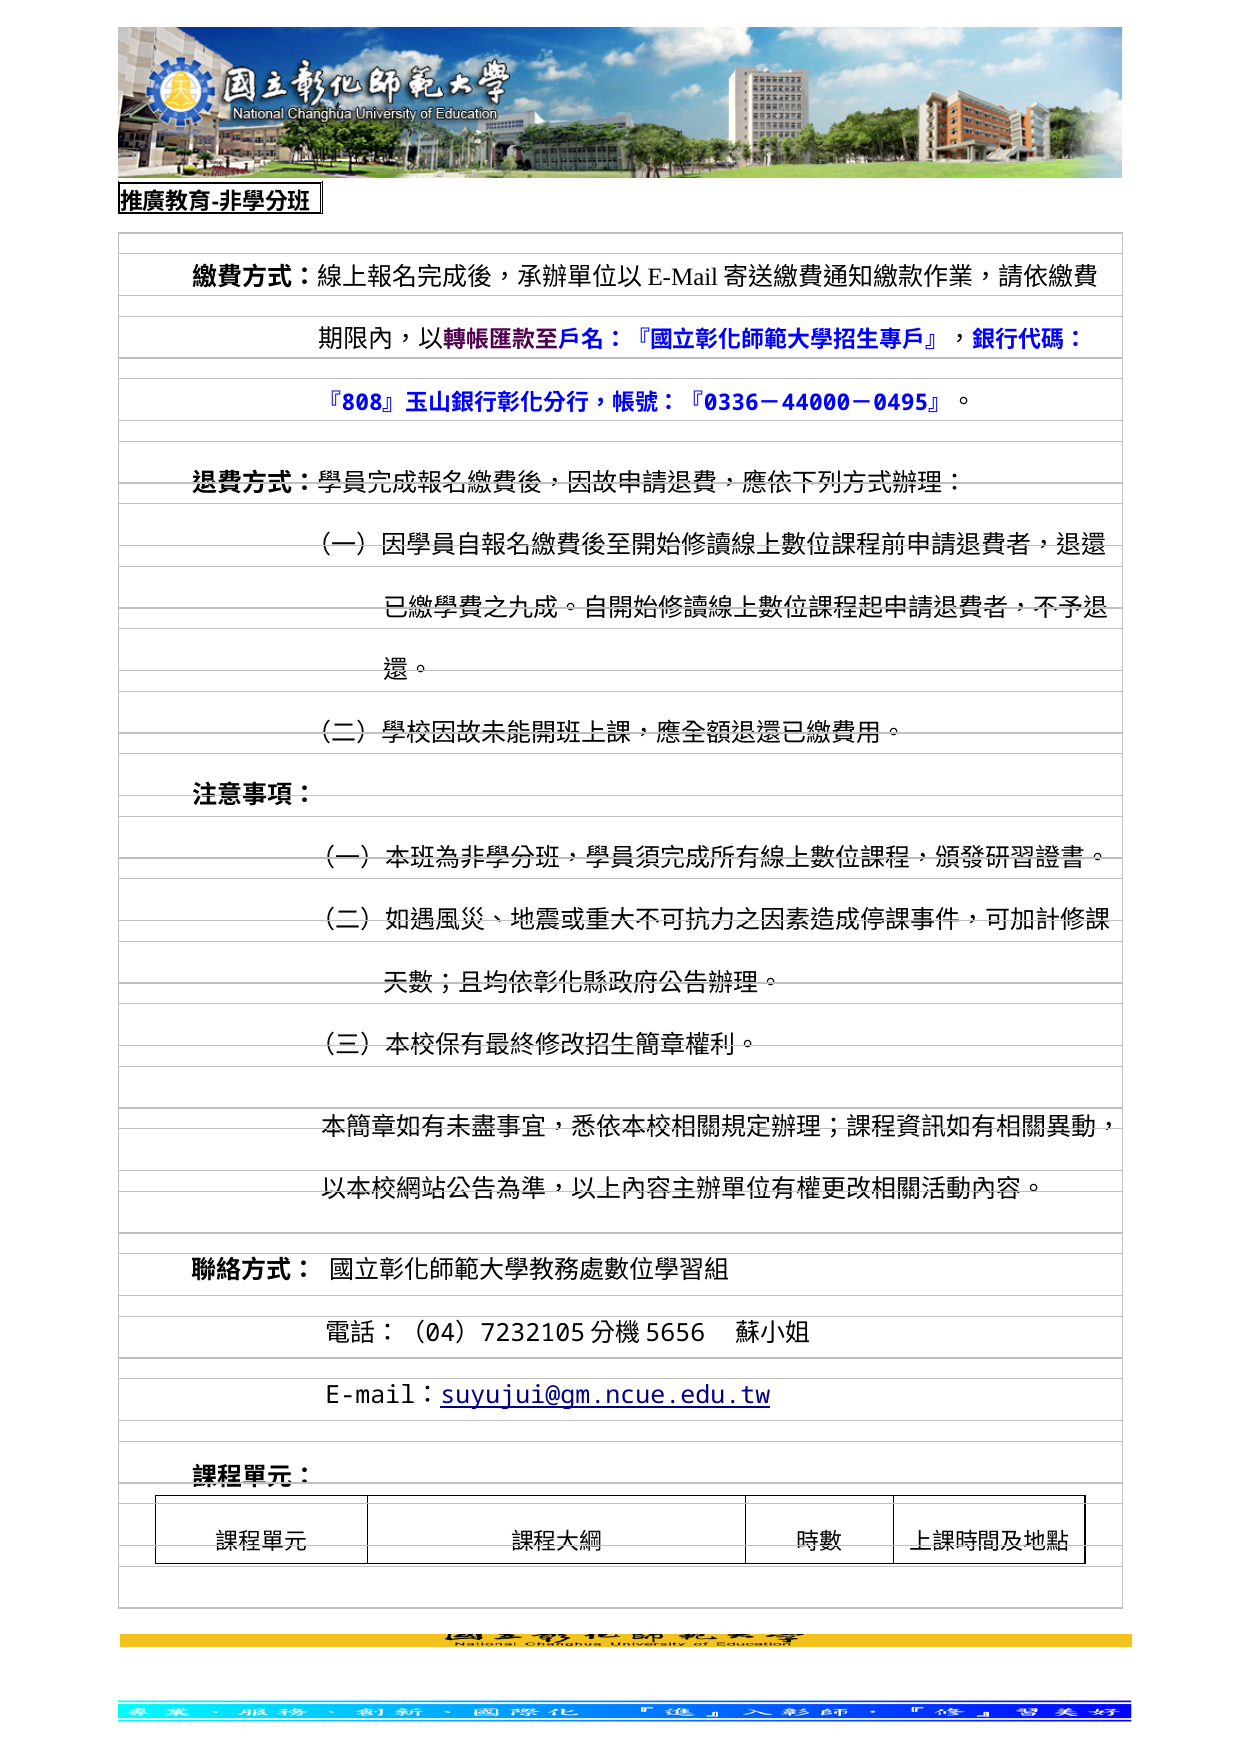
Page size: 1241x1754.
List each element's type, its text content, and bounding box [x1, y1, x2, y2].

table_header 時數 [746, 1546, 893, 1562]
text [325, 1289, 1122, 1295]
text （二）學校因故未能開班上課，應全額退還已繳費用。 [306, 734, 1122, 751]
text （二）學校因故未能開班上課，應全額退還已繳費用。 [306, 692, 1122, 732]
text 本簡章如有未盡事宜，悉依本校相關規定辦理；課程資訊如有相關異動，以本校網站公告為準，以上內容主辦單位有權更改相關活動內容。 [321, 1129, 1122, 1170]
text 本簡章如有未盡事宜，悉依本校相關規定辦理；課程資訊如有相關異動，以本校網站公告為準，以上內容主辦單位有權更改相關活動內容。 [321, 1082, 1122, 1107]
text 課程單元： [192, 1442, 1122, 1482]
text 『808』玉山銀行彰化分行，帳號：『0336－44000－0495』。 [192, 379, 1122, 420]
text 本簡章如有未盡事宜，悉依本校相關規定辦理；課程資訊如有相關異動，以本校網站公告為準，以上內容主辦單位有權更改相關活動內容。 [321, 1192, 1122, 1207]
table_header 時數 [746, 1496, 893, 1503]
table_header 課程單元 [156, 1546, 367, 1562]
text （三）本校保有最終修改招生簡章權利。 [310, 1046, 1122, 1064]
text 電話：（04）7232105分機5656 蘇小姐 [325, 1317, 1122, 1351]
text [192, 1226, 1122, 1232]
text （一）本班為非學分班，學員須完成所有線上數位課程，頒發研習證書。 [310, 817, 1122, 857]
text 課程單元： [192, 1432, 1122, 1441]
table_header 上課時間及地點 [894, 1546, 1084, 1562]
table_header 上課時間及地點 [894, 1496, 1084, 1503]
text E-mail：suyujui@gm.ncue.edu.tw [325, 1379, 1122, 1414]
text 注意事項： [192, 796, 1122, 814]
text （一）因學員自報名繳費後至開始修讀線上數位課程前申請退費者，退還已繳學費之九成。自開始修讀線上數位課程起申請退費者，不予退還。 [306, 671, 1122, 689]
table_header 課程大綱 [368, 1546, 745, 1562]
text （二）如遇風災、地震或重大不可抗力之因素造成停課事件，可加計修課天數；且均依彰化縣政府公告辦理。 [310, 921, 1122, 941]
text [325, 1296, 1122, 1316]
text [192, 296, 1122, 316]
table_header 時數 [825, 1539, 835, 1545]
text （三）本校保有最終修改招生簡章權利。 [310, 1004, 1122, 1045]
table_header 課程大綱 [590, 1532, 599, 1545]
text （一）因學員自報名繳費後至開始修讀線上數位課程前申請退費者，退還已繳學費之九成。自開始修讀線上數位課程起申請退費者，不予退還。 [306, 504, 1122, 545]
text [192, 1234, 1122, 1253]
table_header 時數 [746, 1504, 893, 1545]
picture [118, 27, 1123, 178]
text （二）如遇風災、地震或重大不可抗力之因素造成停課事件，可加計修課天數；且均依彰化縣政府公告辦理。 [310, 984, 1122, 1001]
text 課程單元： [192, 1484, 1122, 1495]
table_header 課程大綱 [368, 1504, 745, 1545]
text 退費方式：學員完成報名繳費後，因故申請退費，應依下列方式辦理： [192, 442, 1122, 482]
text （一）因學員自報名繳費後至開始修讀線上數位課程前申請退費者，退還已繳學費之九成。自開始修讀線上數位課程起申請退費者，不予退還。 [306, 567, 1122, 607]
text 退費方式：學員完成報名繳費後，因故申請退費，應依下列方式辦理： [192, 484, 1122, 501]
table_header 課程大綱 [368, 1496, 745, 1503]
text 注意事項： [192, 754, 1122, 795]
text （二）如遇風災、地震或重大不可抗力之因素造成停課事件，可加計修課天數；且均依彰化縣政府公告辦理。 [310, 879, 1122, 920]
picture [118, 1634, 1133, 1727]
text [192, 359, 1122, 378]
text 本簡章如有未盡事宜，悉依本校相關規定辦理；課程資訊如有相關異動，以本校網站公告為準，以上內容主辦單位有權更改相關活動內容。 [321, 1109, 1122, 1128]
text （一）因學員自報名繳費後至開始修讀線上數位課程前申請退費者，退還已繳學費之九成。自開始修讀線上數位課程起申請退費者，不予退還。 [306, 609, 1122, 628]
text 聯絡方式： 國立彰化師範大學教務處數位學習組 [192, 1254, 1122, 1289]
text （一）本班為非學分班，學員須完成所有線上數位課程，頒發研習證書。 [310, 859, 1122, 876]
table_header 上課時間及地點 [894, 1504, 1084, 1545]
text [192, 234, 1122, 253]
text 本簡章如有未盡事宜，悉依本校相關規定辦理；課程資訊如有相關異動，以本校網站公告為準，以上內容主辦單位有權更改相關活動內容。 [321, 1171, 1122, 1191]
text （一）因學員自報名繳費後至開始修讀線上數位課程前申請退費者，退還已繳學費之九成。自開始修讀線上數位課程起申請退費者，不予退還。 [306, 629, 1122, 670]
text 期限內，以轉帳匯款至戶名：『國立彰化師範大學招生專戶』，銀行代碼： [192, 317, 1122, 357]
table_header 課程單元 [156, 1504, 367, 1545]
text （二）如遇風災、地震或重大不可抗力之因素造成停課事件，可加計修課天數；且均依彰化縣政府公告辦理。 [310, 942, 1122, 982]
text [325, 1351, 1122, 1357]
table_header 課程單元 [156, 1496, 367, 1503]
text （一）因學員自報名繳費後至開始修讀線上數位課程前申請退費者，退還已繳學費之九成。自開始修讀線上數位課程起申請退費者，不予退還。 [306, 546, 1122, 566]
text 繳費方式：線上報名完成後，承辦單位以E-Mail寄送繳費通知繳款作業，請依繳費 [192, 254, 1122, 295]
text [325, 1359, 1122, 1378]
